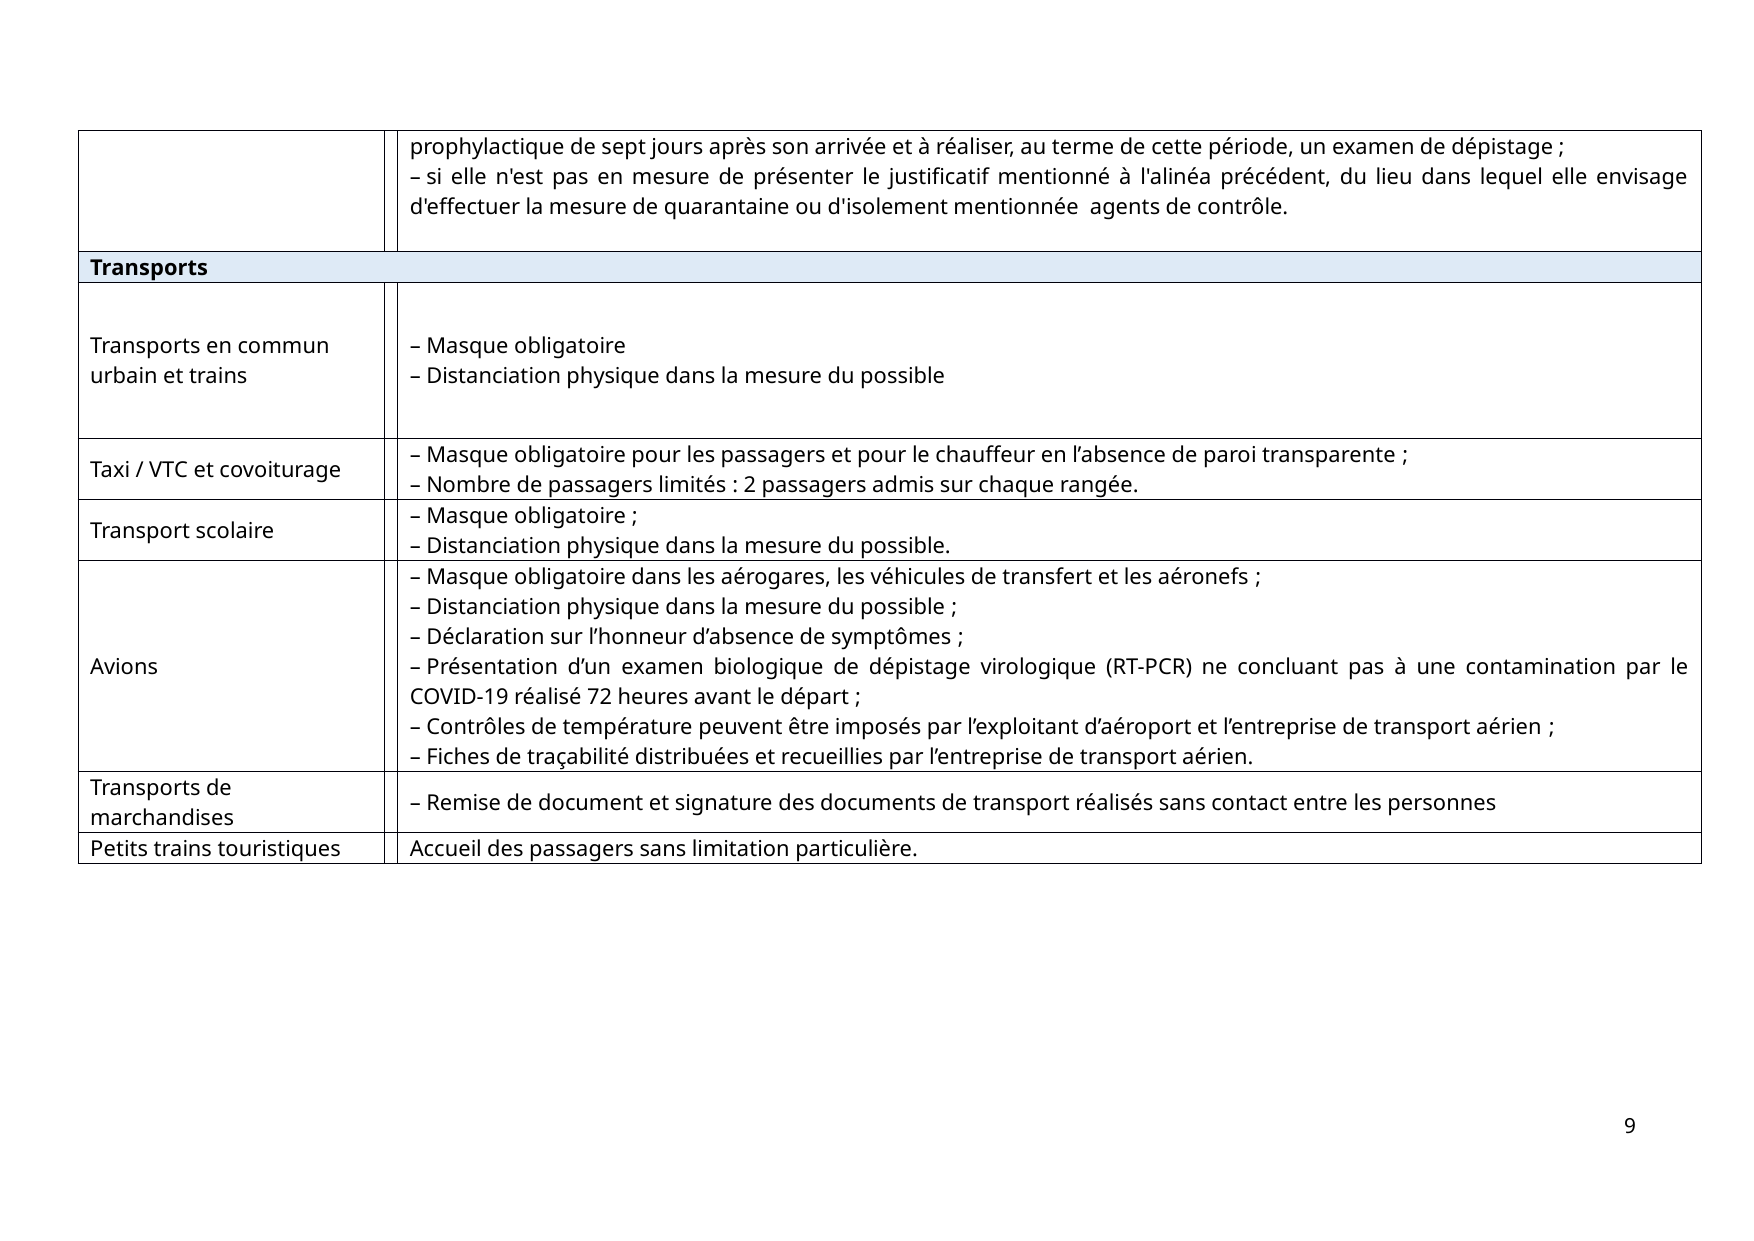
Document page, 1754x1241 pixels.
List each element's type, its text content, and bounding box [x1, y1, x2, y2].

table_cell Articles 10 à 13 [385, 561, 397, 771]
table_cell [79, 131, 384, 251]
table_cell Transports de marchandises [79, 772, 384, 832]
table_cell Transports en commun urbain et trains [79, 283, 384, 437]
table_cell – Masque obligatoire pour les passagers et pour le chauffeur en l’absence de paroi transparente ; – Nombre de passagers limités : 2 passagers admis sur chaque rangée. [398, 439, 1701, 498]
table_cell Article 23-1 [385, 131, 397, 251]
table_cell Transport scolaire [79, 500, 384, 559]
table_cell Accueil des passagers sans limitation particulière. [398, 833, 1701, 863]
table_cell Petits trains touristiques [79, 833, 384, 863]
table_cell – Masque obligatoire dans les aérogares, les véhicules de transfert et les aéronefs ; – Distanciation physique dans la mesure du possible ; – Déclaration sur l’honneur d’absence de symptômes ; – Présentation d’un examen biologique de dépistage virologique (RT-PCR) ne concluant pas à une contamination par le COVID-19 réalisé 72 heures avant le départ ; – Contrôles de température peuvent être imposés par l’exploitant d’aéroport et l’entreprise de transport aérien ; – Fiches de traçabilité distribuées et recueillies par l’entreprise de transport aérien. [398, 561, 1701, 771]
table_cell Article 21 [385, 439, 397, 498]
table_cell Article 14 [385, 500, 397, 559]
table_cell Avions [79, 561, 384, 771]
table_cell – Masque obligatoire – Distanciation physique dans la mesure du possible [398, 283, 1701, 437]
table_cell prophylactique de sept jours après son arrivée et à réaliser, au terme de cette période, un examen de dépistage ; – si elle n'est pas en mesure de présenter le justificatif mentionné à l'alinéa précédent, du lieu dans lequel elle envisage d'effectuer la mesure de quarantaine ou d'isolement mentionnée agents de contrôle. [398, 131, 1701, 251]
table_cell Article 20 [385, 833, 397, 863]
table_cell Transports [79, 252, 1701, 282]
table_cell – Remise de document et signature des documents de transport réalisés sans contact entre les personnes [398, 772, 1701, 832]
table_cell Article 14 à 21 [385, 283, 397, 437]
table_cell – Masque obligatoire ; – Distanciation physique dans la mesure du possible. [398, 500, 1701, 559]
table_cell Taxi / VTC et covoiturage [79, 439, 384, 498]
table_cell Article 22 [385, 772, 397, 832]
